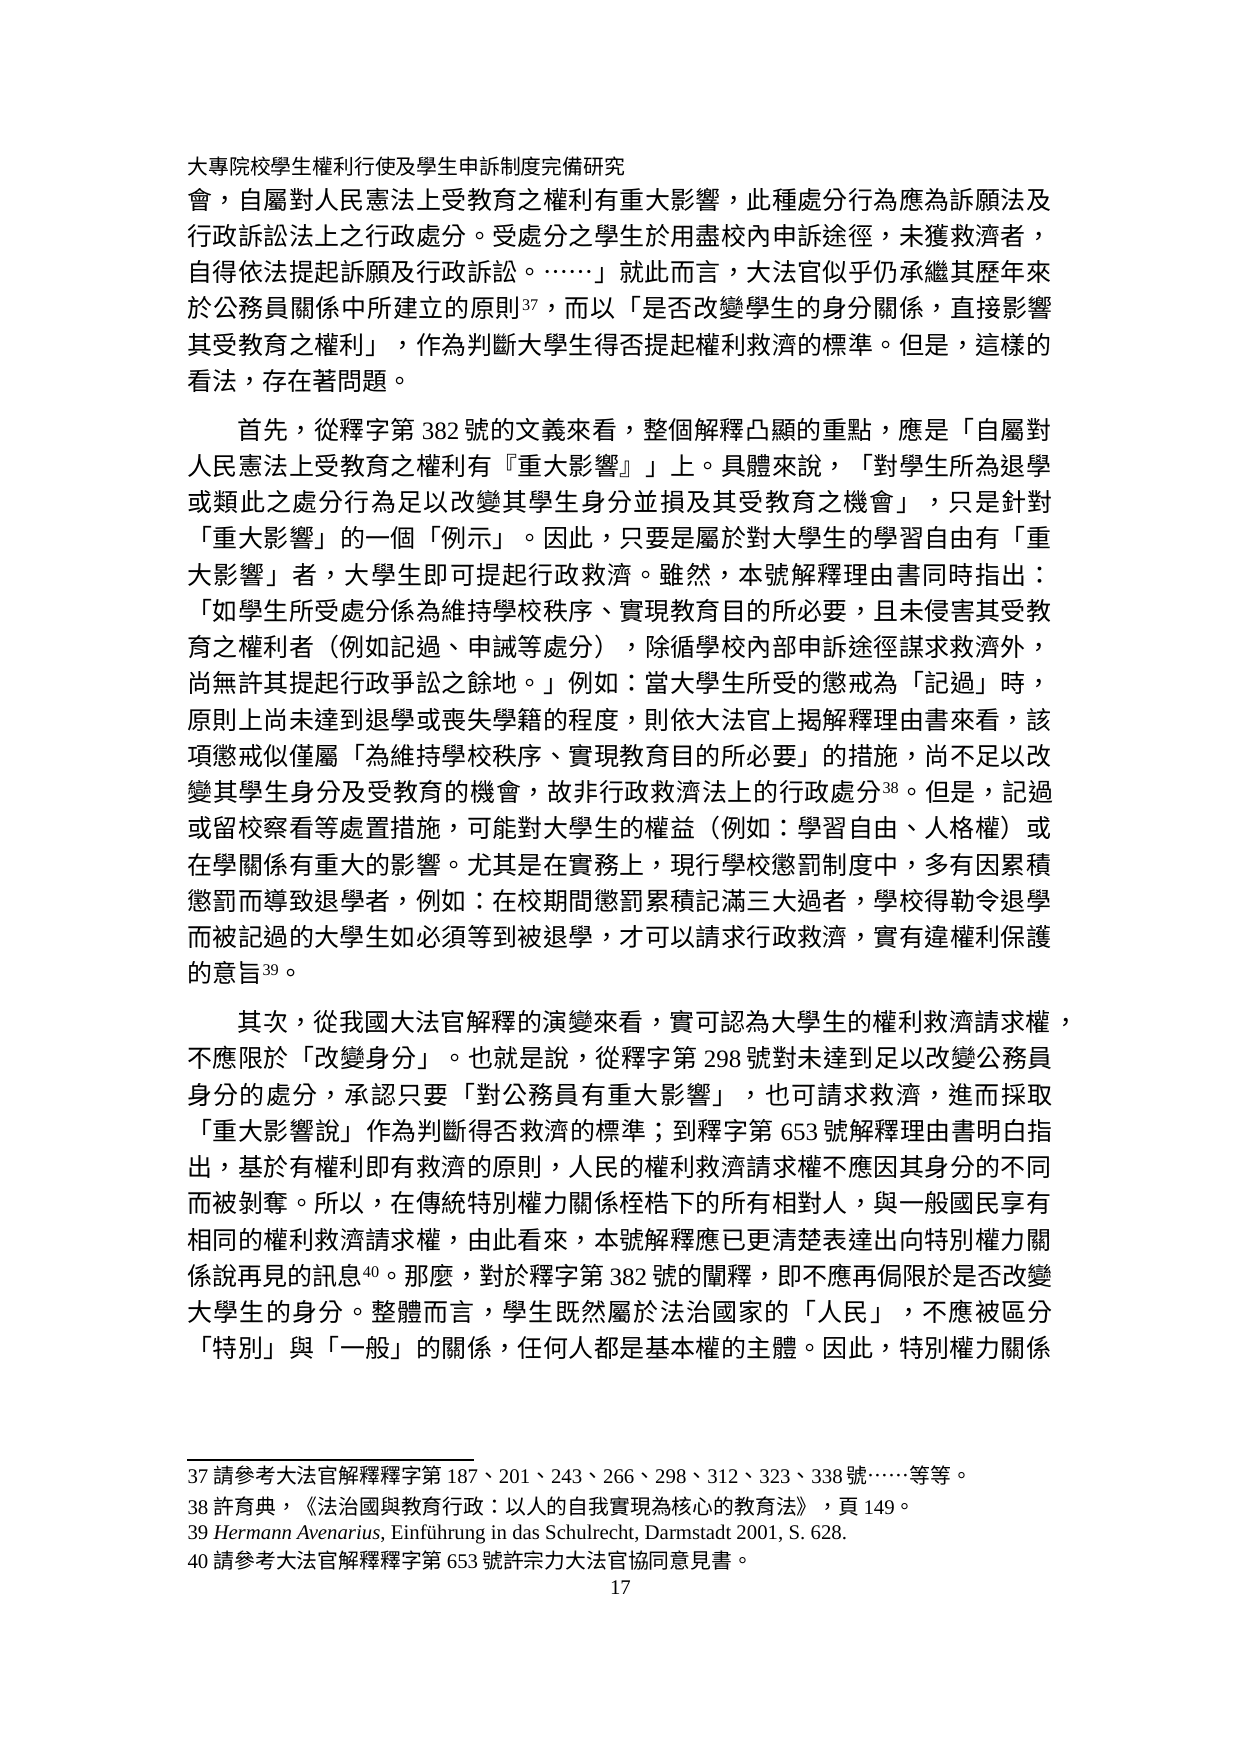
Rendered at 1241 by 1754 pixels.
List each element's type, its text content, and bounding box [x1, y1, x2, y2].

text 其次，從我國大法官解釋的演變來看，實可認為大學生的權利救濟請求權，不應限於「改變身分」。也就是說，從釋字第298號對未達到足以改變公務員身分的處分，承認只要「對公務員有重大影響」，也可請求救濟，進而採取「重大影響說」作為判斷得否救濟的標準；到釋字第653號解釋理由書明白指出，基於有權利即有救濟的原則，人民的權利救濟請求權不應因其身分的不同而被剝奪。所以，在傳統特別權力關係桎梏下的所有相對人，與一般國民享有相同的權利救濟請求權，由此看來，本號解釋應已更清楚表達出向特別權力關係說再見的訊息。那麼，對於釋字第382號的闡釋，即不應再侷限於是否改變大學生的身分。整體而言，學生既然屬於法治國家的「人民」，不應被區分「特別」與「一般」的關係，任何人都是基本權的主體。因此，特別權力關係的理論受到多方的責難與批判。直到民國100年1月17日的釋字第684號解釋，終於變更了釋字第382號的見解，而全盤突破特別權力關係對學生的限制，以下針對釋字第684號為我國大學法制帶來的啟示，進行說明。 [187, 1003, 1053, 1365]
text 請參考大法官解釋釋字第653號許宗力大法官協同意見書。 [187, 1544, 1053, 1574]
text Hermann Avenarius, Einführung in das Schulrecht, Darmstadt 2001, S. 628. [187, 1520, 1053, 1544]
text 會，自屬對人民憲法上受教育之權利有重大影響，此種處分行為應為訴願法及行政訴訟法上之行政處分。受處分之學生於用盡校內申訴途徑，未獲救濟者，自得依法提起訴願及行政訴訟。……」就此而言，大法官似乎仍承繼其歷年來於公務員關係中所建立的原則，而以「是否改變學生的身分關係，直接影響其受教育之權利」，作為判斷大學生得否提起權利救濟的標準。但是，這樣的看法，存在著問題。 [187, 180, 1053, 398]
text 許育典，《法治國與教育行政：以人的自我實現為核心的教育法》，頁149。 [187, 1490, 1053, 1520]
text 請參考大法官解釋釋字第187、201、243、266、298、312、323、338號……等等。 [187, 1460, 1053, 1490]
text 首先，從釋字第382號的文義來看，整個解釋凸顯的重點，應是「自屬對人民憲法上受教育之權利有『重大影響』」上。具體來說，「對學生所為退學或類此之處分行為足以改變其學生身分並損及其受教育之機會」，只是針對「重大影響」的一個「例示」。因此，只要是屬於對大學生的學習自由有「重大影響」者，大學生即可提起行政救濟。雖然，本號解釋理由書同時指出：「如學生所受處分係為維持學校秩序、實現教育目的所必要，且未侵害其受教育之權利者（例如記過、申誡等處分），除循學校內部申訴途徑謀求救濟外，尚無許其提起行政爭訟之餘地。」例如：當大學生所受的懲戒為「記過」時，原則上尚未達到退學或喪失學籍的程度，則依大法官上揭解釋理由書來看，該項懲戒似僅屬「為維持學校秩序、實現教育目的所必要」的措施，尚不足以改變其學生身分及受教育的機會，故非行政救濟法上的行政處分。但是，記過或留校察看等處置措施，可能對大學生的權益（例如：學習自由、人格權）或在學關係有重大的影響。尤其是在實務上，現行學校懲罰制度中，多有因累積懲罰而導致退學者，例如：在校期間懲罰累積記滿三大過者，學校得勒令退學。而被記過的大學生如必須等到被退學，才可以請求行政救濟，實有違權利保護的意旨。 [187, 410, 1053, 990]
